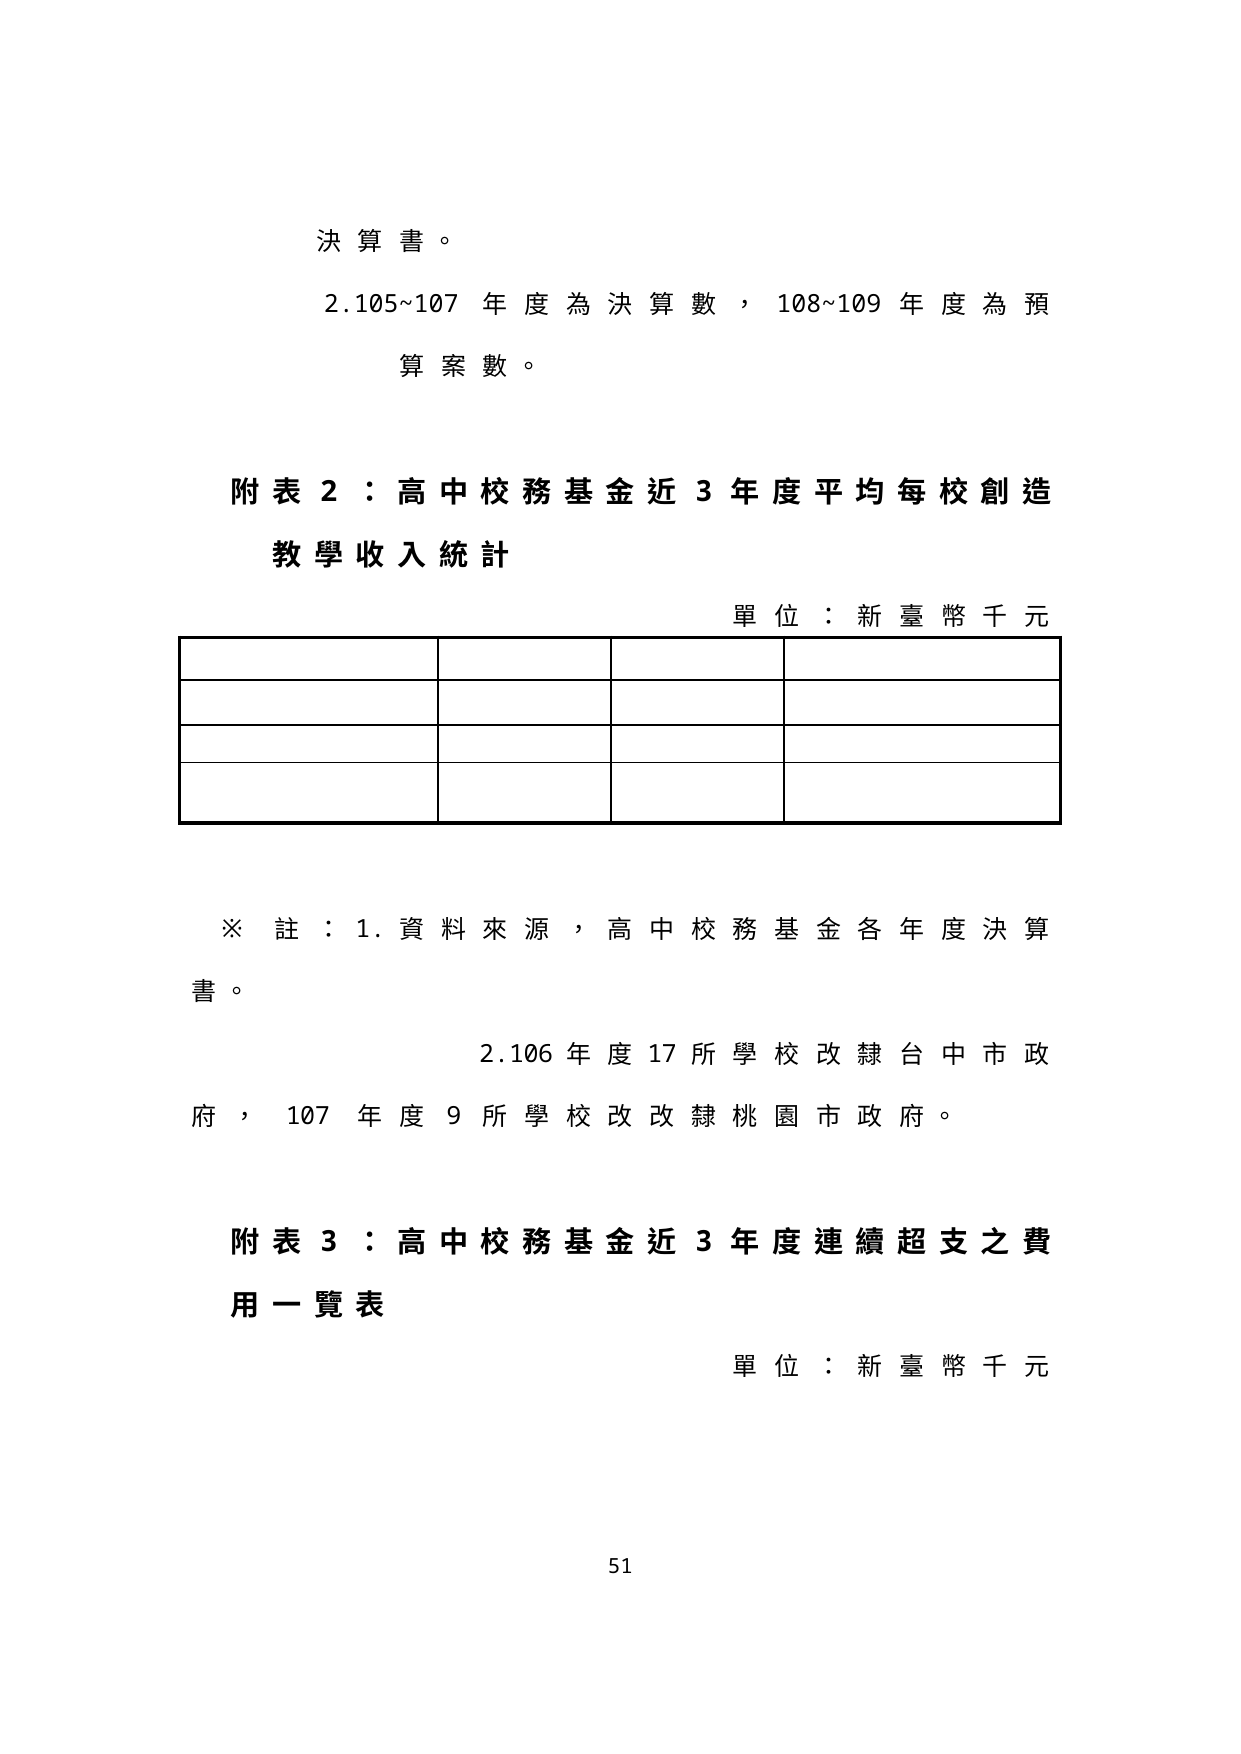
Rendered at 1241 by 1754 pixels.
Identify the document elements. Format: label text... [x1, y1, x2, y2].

table_cell 171 [439, 726, 610, 761]
text 2.106年度17所學校改隸台中市政府，107年度9所學校改改隸桃園市政府。 [168, 1011, 1087, 1136]
table_cell 2,476,516 [439, 681, 610, 724]
text 2.105~107年度為決算數，108~109年度為預算案數。 [271, 261, 1058, 386]
table_cell 平均每個學校創造教學收入 [181, 763, 437, 821]
table_cell 13,663 [612, 763, 783, 821]
text 單位：新臺幣千元 [203, 573, 1058, 636]
text 單位：新臺幣千元 [203, 1323, 1058, 1386]
table_cell 13,448 [785, 763, 1059, 821]
table_cell 154 [612, 726, 783, 761]
table_header 106 [612, 639, 783, 679]
text 決算書。 [197, 198, 1058, 261]
table_cell 學校數(所) [181, 726, 437, 761]
table_cell 145 [785, 726, 1059, 761]
table_cell 教學收入決算數 [181, 681, 437, 724]
table_cell 14,483 [439, 763, 610, 821]
table_header 105 [439, 639, 610, 679]
text 附表2：高中校務基金近3年度平均每校創造教學收入統計 [190, 448, 1058, 573]
table_header 年度 [181, 639, 437, 679]
text ※註：1.資料來源，高中校務基金各年度決算書。 [183, 886, 1058, 1011]
text 附表3：高中校務基金近3年度連續超支之費用一覽表 [191, 1198, 1058, 1323]
table_header 107 [785, 639, 1059, 679]
table_cell 2,104,057 [612, 681, 783, 724]
table_cell 1,949,901 [785, 681, 1059, 724]
